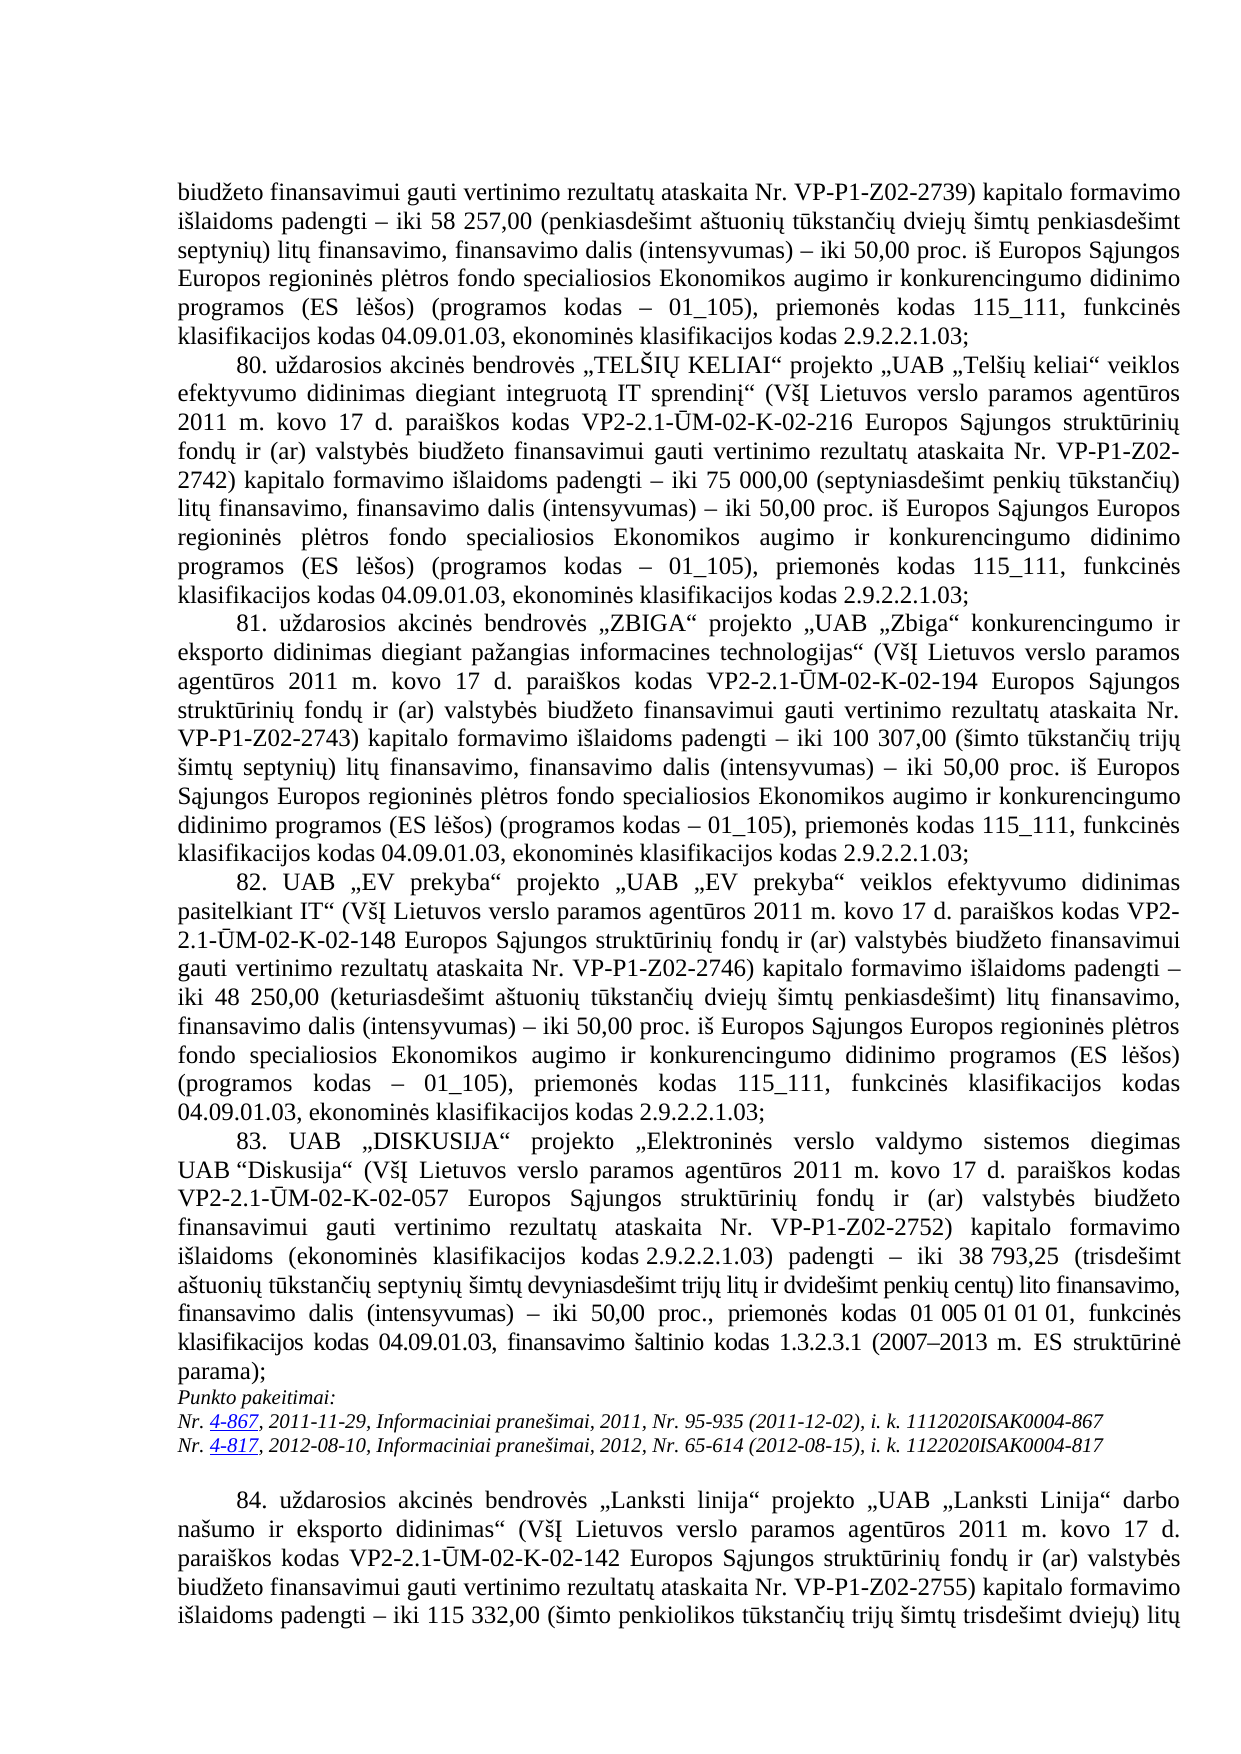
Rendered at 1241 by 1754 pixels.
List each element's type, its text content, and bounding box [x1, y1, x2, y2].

text 82. UAB „EV prekyba“ projekto „UAB „EV prekyba“ veiklos efektyvumo didinimas pasitelkiant IT“ (VšĮ Lietuvos verslo paramos agentūros 2011 m. kovo 17 d. paraiškos kodas VP2-2.1-ŪM-02-K-02-148 Europos Sąjungos struktūrinių fondų ir (ar) valstybės biudžeto finansavimui gauti vertinimo rezultatų ataskaita Nr. VP-P1-Z02-2746) kapitalo formavimo išlaidoms padengti – iki 48 250,00 (keturiasdešimt aštuonių tūkstančių dviejų šimtų penkiasdešimt) litų finansavimo, finansavimo dalis (intensyvumas) – iki 50,00 proc. iš Europos Sąjungos Europos regioninės plėtros fondo specialiosios Ekonomikos augimo ir konkurencingumo didinimo programos (ES lėšos) (programos kodas – 01_105), priemonės kodas 115_111, funkcinės klasifikacijos kodas 04.09.01.03, ekonominės klasifikacijos kodas 2.9.2.2.1.03; [177, 867, 1181, 1126]
text 81. uždarosios akcinės bendrovės „ZBIGA“ projekto „UAB „Zbiga“ konkurencingumo ir eksporto didinimas diegiant pažangias informacines technologijas“ (VšĮ Lietuvos verslo paramos agentūros 2011 m. kovo 17 d. paraiškos kodas VP2-2.1-ŪM-02-K-02-194 Europos Sąjungos struktūrinių fondų ir (ar) valstybės biudžeto finansavimui gauti vertinimo rezultatų ataskaita Nr. VP-P1-Z02-2743) kapitalo formavimo išlaidoms padengti – iki 100 307,00 (šimto tūkstančių trijų šimtų septynių) litų finansavimo, finansavimo dalis (intensyvumas) – iki 50,00 proc. iš Europos Sąjungos Europos regioninės plėtros fondo specialiosios Ekonomikos augimo ir konkurencingumo didinimo programos (ES lėšos) (programos kodas – 01_105), priemonės kodas 115_111, funkcinės klasifikacijos kodas 04.09.01.03, ekonominės klasifikacijos kodas 2.9.2.2.1.03; [177, 608, 1181, 867]
text biudžeto finansavimui gauti vertinimo rezultatų ataskaita Nr. VP-P1-Z02-2739) kapitalo formavimo išlaidoms padengti – iki 58 257,00 (penkiasdešimt aštuonių tūkstančių dviejų šimtų penkiasdešimt septynių) litų finansavimo, finansavimo dalis (intensyvumas) – iki 50,00 proc. iš Europos Sąjungos Europos regioninės plėtros fondo specialiosios Ekonomikos augimo ir konkurencingumo didinimo programos (ES lėšos) (programos kodas – 01_105), priemonės kodas 115_111, funkcinės klasifikacijos kodas 04.09.01.03, ekonominės klasifikacijos kodas 2.9.2.2.1.03; [177, 177, 1181, 350]
text Punkto pakeitimai: [177, 1385, 1181, 1409]
text 84. uždarosios akcinės bendrovės „Lanksti linija“ projekto „UAB „Lanksti Linija“ darbo našumo ir eksporto didinimas“ (VšĮ Lietuvos verslo paramos agentūros 2011 m. kovo 17 d. paraiškos kodas VP2-2.1-ŪM-02-K-02-142 Europos Sąjungos struktūrinių fondų ir (ar) valstybės biudžeto finansavimui gauti vertinimo rezultatų ataskaita Nr. VP-P1-Z02-2755) kapitalo formavimo išlaidoms padengti – iki 115 332,00 (šimto penkiolikos tūkstančių trijų šimtų trisdešimt dviejų) litų [177, 1486, 1181, 1629]
text 80. uždarosios akcinės bendrovės „TELŠIŲ KELIAI“ projekto „UAB „Telšių keliai“ veiklos efektyvumo didinimas diegiant integruotą IT sprendinį“ (VšĮ Lietuvos verslo paramos agentūros 2011 m. kovo 17 d. paraiškos kodas VP2-2.1-ŪM-02-K-02-216 Europos Sąjungos struktūrinių fondų ir (ar) valstybės biudžeto finansavimui gauti vertinimo rezultatų ataskaita Nr. VP-P1-Z02-2742) kapitalo formavimo išlaidoms padengti – iki 75 000,00 (septyniasdešimt penkių tūkstančių) litų finansavimo, finansavimo dalis (intensyvumas) – iki 50,00 proc. iš Europos Sąjungos Europos regioninės plėtros fondo specialiosios Ekonomikos augimo ir konkurencingumo didinimo programos (ES lėšos) (programos kodas – 01_105), priemonės kodas 115_111, funkcinės klasifikacijos kodas 04.09.01.03, ekonominės klasifikacijos kodas 2.9.2.2.1.03; [177, 350, 1181, 608]
text Nr. 4-817, 2012-08-10, Informaciniai pranešimai, 2012, Nr. 65-614 (2012-08-15), i. k. 1122020ISAK0004-817 [177, 1433, 1181, 1457]
text 83. UAB „DISKUSIJA“ projekto „Elektroninės verslo valdymo sistemos diegimas UAB “Diskusija“ (VšĮ Lietuvos verslo paramos agentūros 2011 m. kovo 17 d. paraiškos kodas VP2-2.1-ŪM-02-K-02-057 Europos Sąjungos struktūrinių fondų ir (ar) valstybės biudžeto finansavimui gauti vertinimo rezultatų ataskaita Nr. VP-P1-Z02-2752) kapitalo formavimo išlaidoms (ekonominės klasifikacijos kodas 2.9.2.2.1.03) padengti – iki 38 793,25 (trisdešimt aštuonių tūkstančių septynių šimtų devyniasdešimt trijų litų ir dvidešimt penkių centų) lito finansavimo, finansavimo dalis (intensyvumas) – iki 50,00 proc., priemonės kodas 01 005 01 01 01, funkcinės klasifikacijos kodas 04.09.01.03, finansavimo šaltinio kodas 1.3.2.3.1 (2007–2013 m. ES struktūrinė parama); [177, 1126, 1181, 1385]
text Nr. 4-867, 2011-11-29, Informaciniai pranešimai, 2011, Nr. 95-935 (2011-12-02), i. k. 1112020ISAK0004-867 [177, 1409, 1181, 1433]
